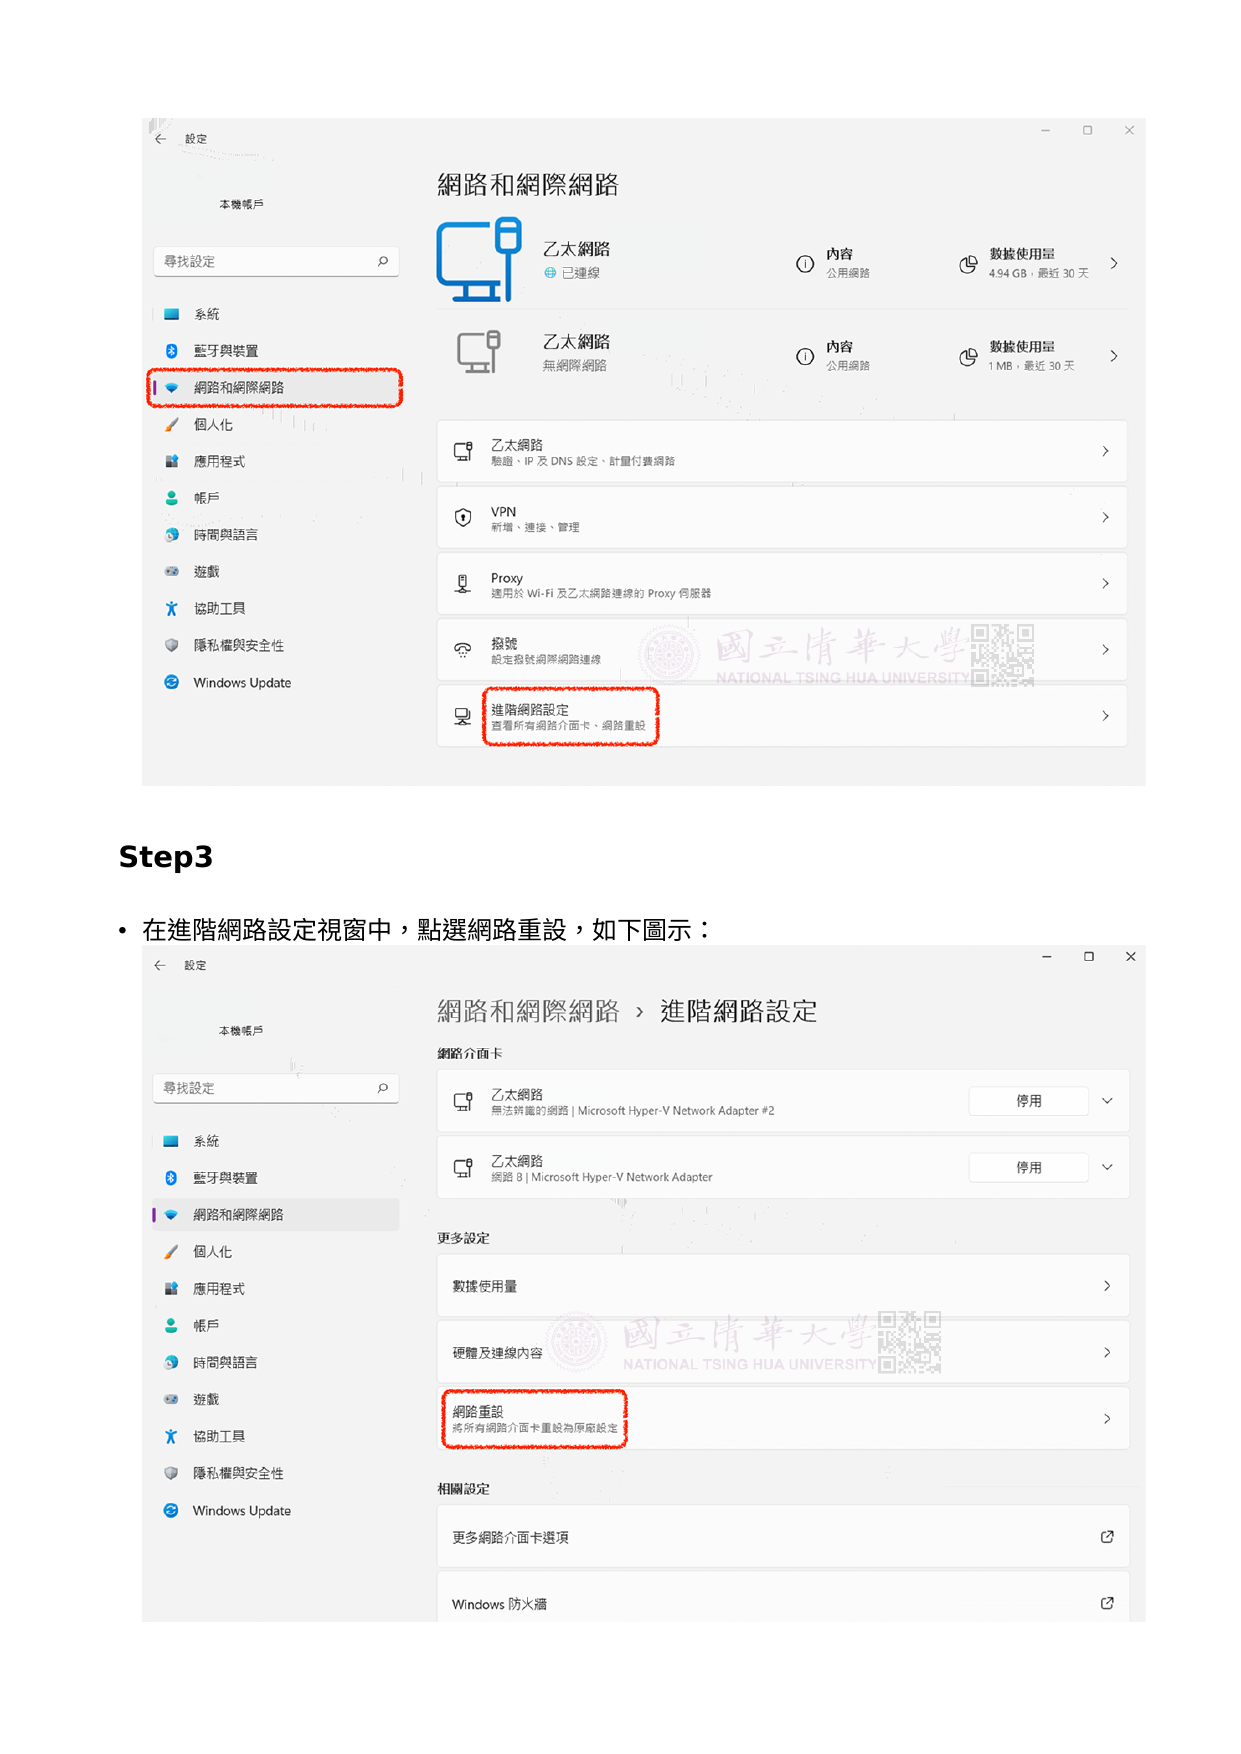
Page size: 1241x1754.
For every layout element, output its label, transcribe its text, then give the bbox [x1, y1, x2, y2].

list [118, 118, 141, 786]
list 在進階網路設定視窗中，點選網路重設，如下圖示： [118, 916, 1122, 1621]
picture [141, 118, 1146, 786]
subtitle Step3 [118, 840, 1122, 874]
picture [141, 945, 1146, 1622]
